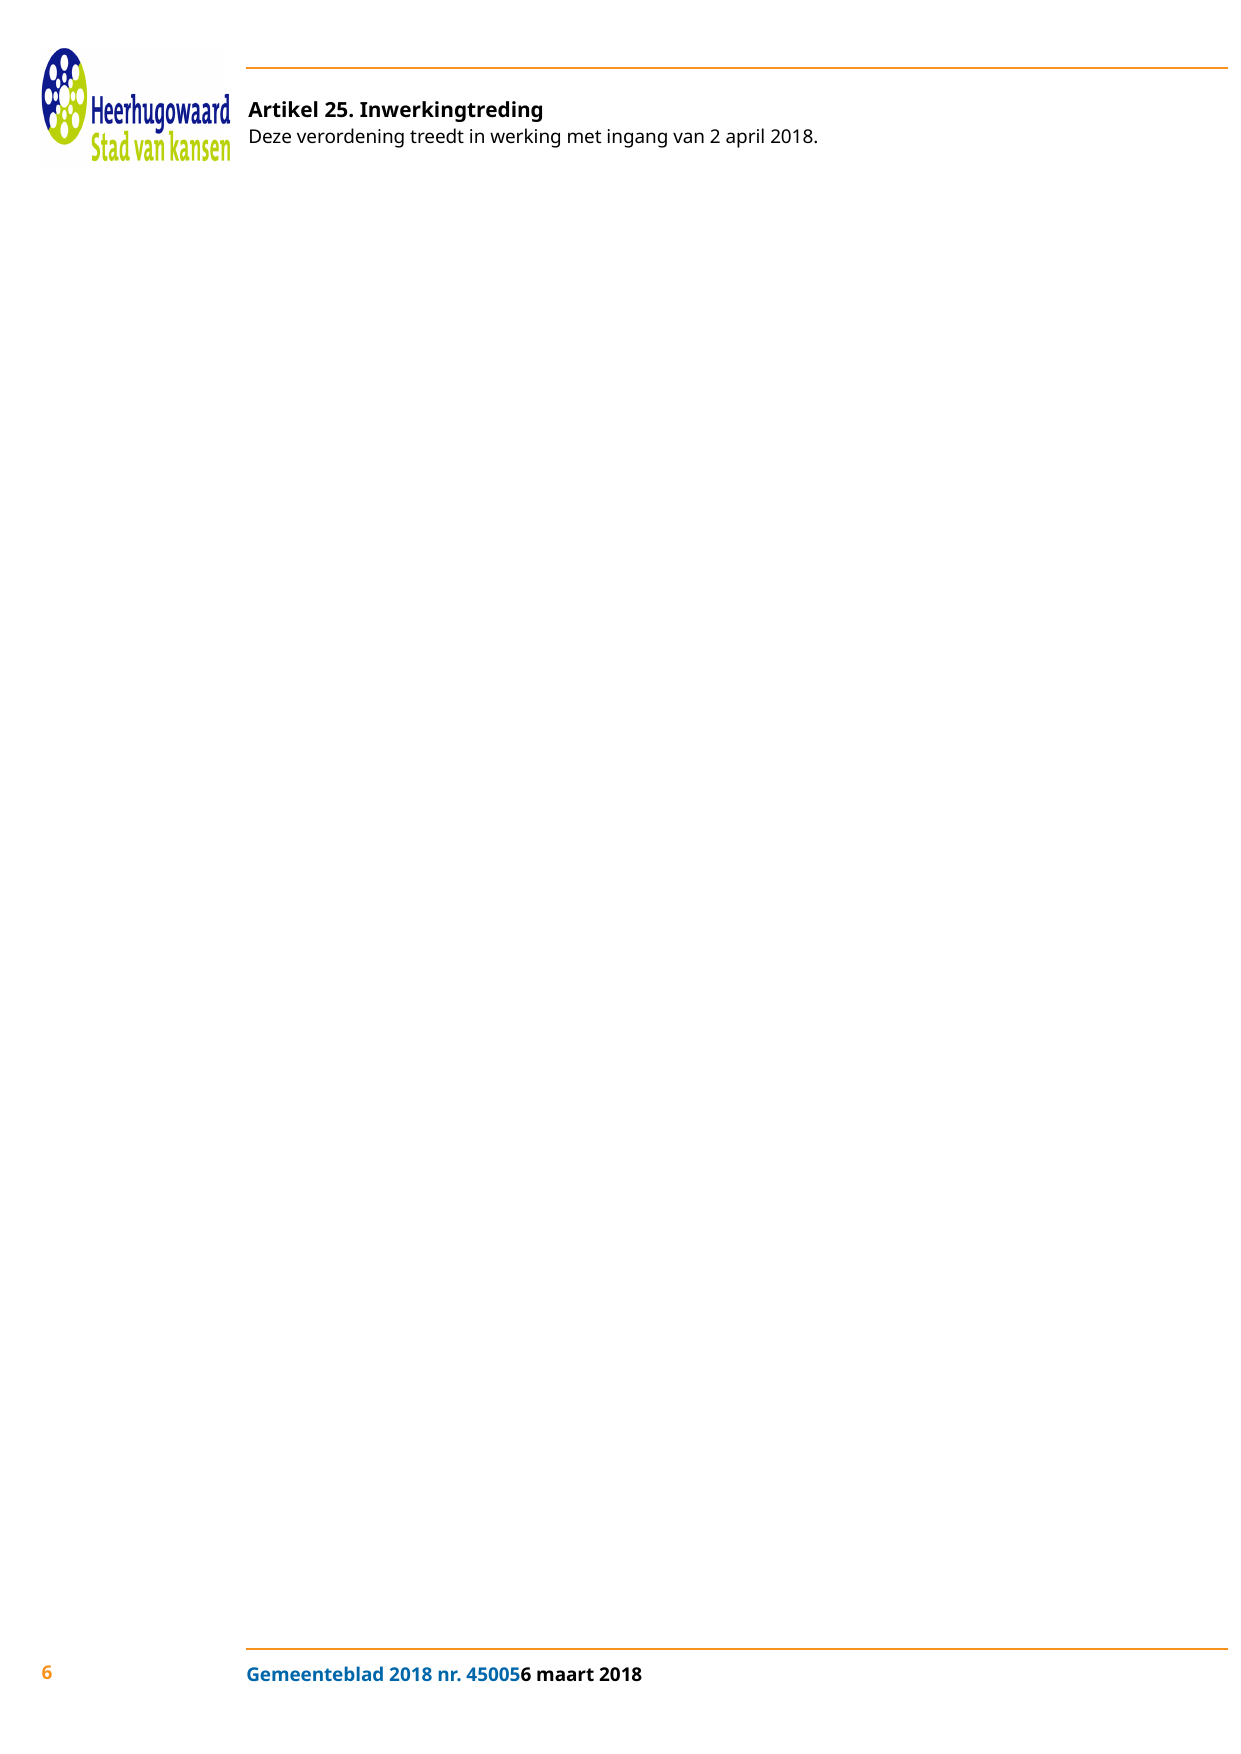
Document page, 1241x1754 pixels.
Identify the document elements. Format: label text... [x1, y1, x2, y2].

text Artikel 25. Inwerkingtreding [248, 95, 1152, 123]
text Deze verordening treedt in werking met ingang van 2 april 2018. [248, 123, 1152, 149]
picture [41, 47, 231, 172]
